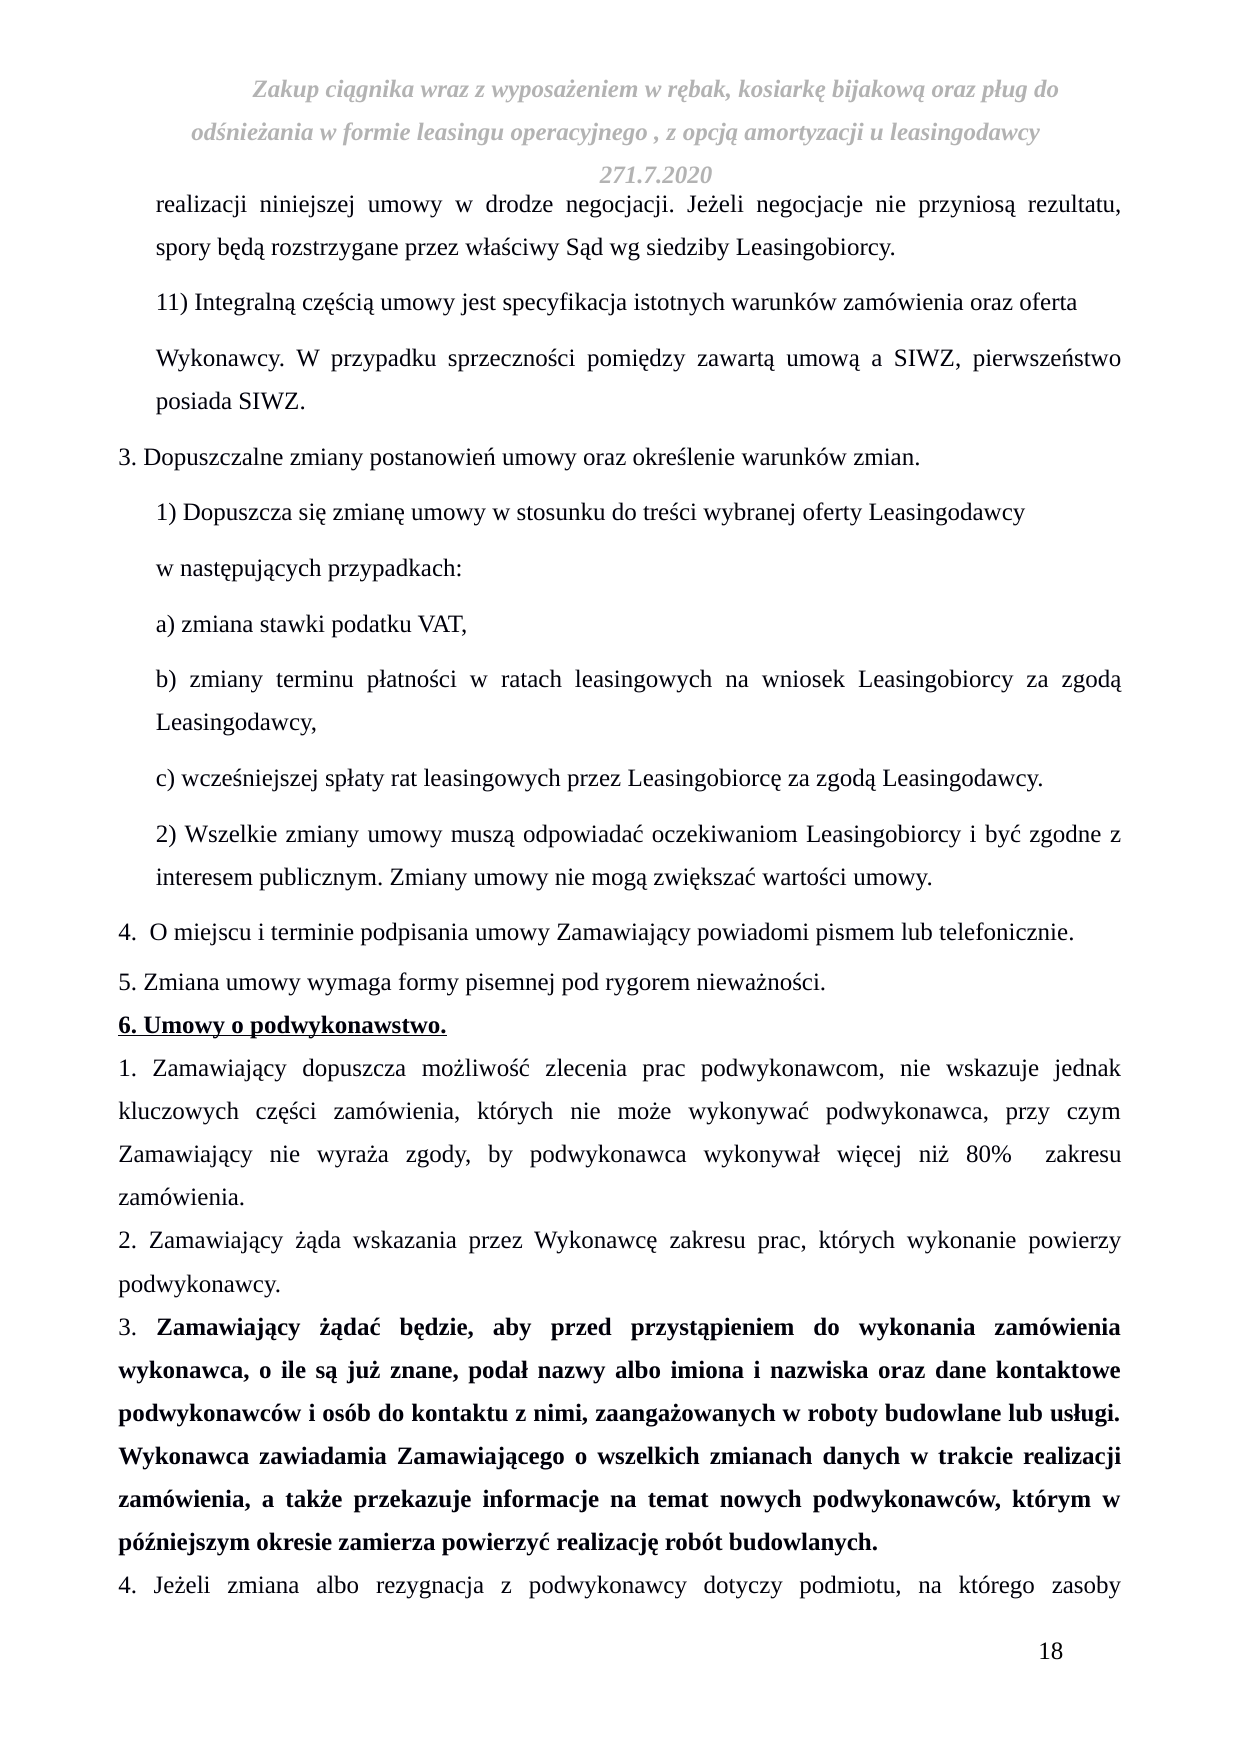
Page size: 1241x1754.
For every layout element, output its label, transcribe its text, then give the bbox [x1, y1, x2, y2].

text 6. Umowy o podwykonawstwo. [118, 1010, 1122, 1039]
text 4. O miejscu i terminie podpisania umowy Zamawiający powiadomi pismem lub telefonicznie. [118, 917, 1122, 946]
text a) zmiana stawki podatku VAT, [156, 609, 1122, 637]
text 2. Zamawiający żąda wskazania przez Wykonawcę zakresu prac, których wykonanie powierzy podwykonawcy. [118, 1226, 1122, 1297]
text Wykonawcy. W przypadku sprzeczności pomiędzy zawartą umową a SIWZ, pierwszeństwo posiada SIWZ. [156, 343, 1122, 415]
text 1) Dopuszcza się zmianę umowy w stosunku do treści wybranej oferty Leasingodawcy [156, 497, 1122, 526]
text 11) Integralną częścią umowy jest specyfikacja istotnych warunków zamówienia oraz oferta [156, 287, 1122, 316]
text b) zmiany terminu płatności w ratach leasingowych na wniosek Leasingobiorcy za zgodą Leasingodawcy, [156, 664, 1122, 736]
text realizacji niniejszej umowy w drodze negocjacji. Jeżeli negocjacje nie przyniosą rezultatu, spory będą rozstrzygane przez właściwy Sąd wg siedziby Leasingobiorcy. [156, 189, 1122, 261]
text c) wcześniejszej spłaty rat leasingowych przez Leasingobiorcę za zgodą Leasingodawcy. [156, 763, 1122, 792]
text 5. Zmiana umowy wymaga formy pisemnej pod rygorem nieważności. [118, 967, 1122, 996]
text 3. Dopuszczalne zmiany postanowień umowy oraz określenie warunków zmian. [118, 442, 1122, 471]
text 1. Zamawiający dopuszcza możliwość zlecenia prac podwykonawcom, nie wskazuje jednak kluczowych części zamówienia, których nie może wykonywać podwykonawca, przy czym Zamawiający nie wyraża zgody, by podwykonawca wykonywał więcej niż 80% zakresu zamówienia. [118, 1053, 1122, 1211]
text 2) Wszelkie zmiany umowy muszą odpowiadać oczekiwaniom Leasingobiorcy i być zgodne z interesem publicznym. Zmiany umowy nie mogą zwiększać wartości umowy. [156, 819, 1122, 891]
text w następujących przypadkach: [156, 553, 1122, 582]
text 4. Jeżeli zmiana albo rezygnacja z podwykonawcy dotyczy podmiotu, na którego zasoby [118, 1571, 1122, 1599]
text 3. Zamawiający żądać będzie, aby przed przystąpieniem do wykonania zamówienia wykonawca, o ile są już znane, podał nazwy albo imiona i nazwiska oraz dane kontaktowe podwykonawców i osób do kontaktu z nimi, zaangażowanych w roboty budowlane lub usługi. Wykonawca zawiadamia Zamawiającego o wszelkich zmianach danych w trakcie realizacji zamówienia, a także przekazuje informacje na temat nowych podwykonawców, którym w późniejszym okresie zamierza powierzyć realizację robót budowlanych. [118, 1312, 1122, 1556]
